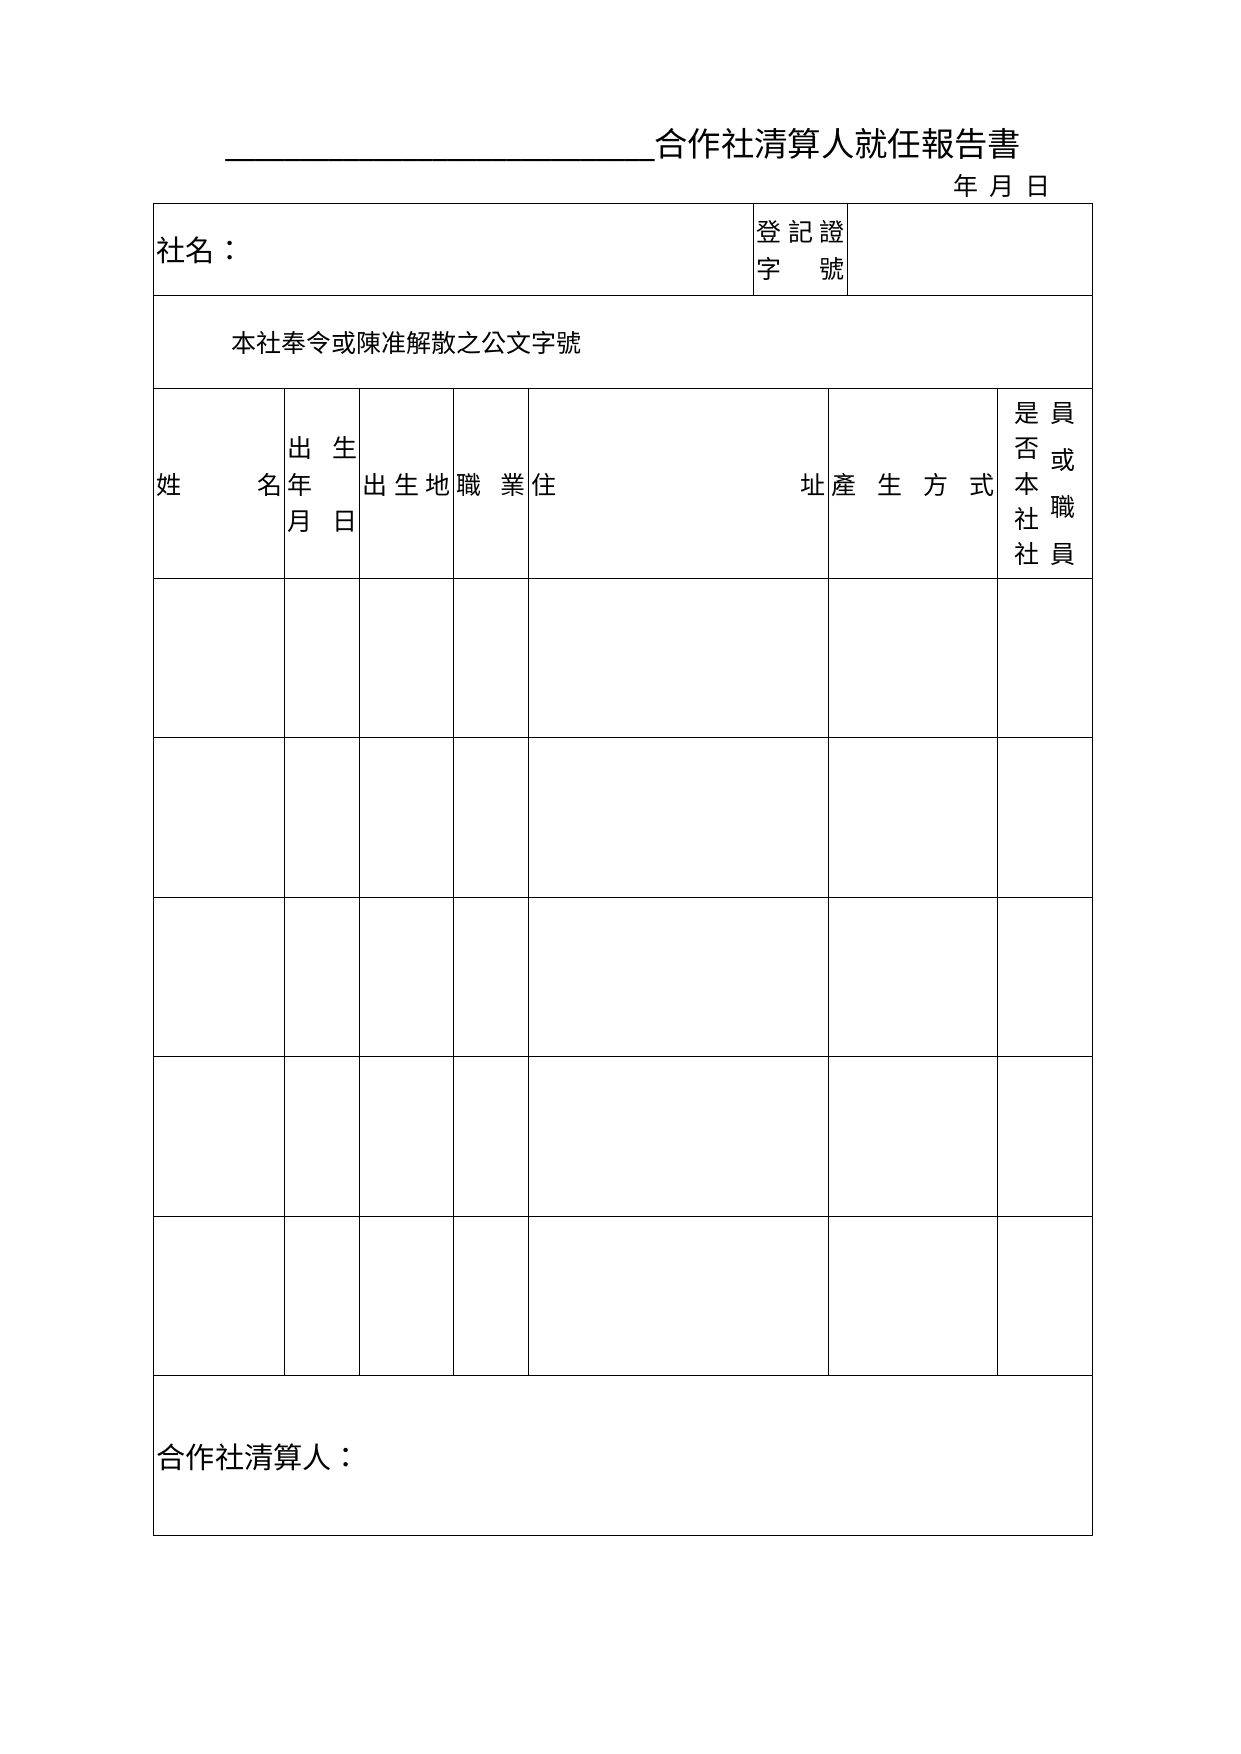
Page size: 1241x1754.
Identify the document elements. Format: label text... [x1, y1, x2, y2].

table_cell [454, 1217, 528, 1375]
table_header 社名： [154, 204, 753, 294]
table_cell [829, 738, 997, 897]
table_cell [454, 1057, 528, 1216]
table_cell [454, 579, 528, 737]
table_header [848, 204, 1092, 294]
table_cell [360, 1057, 453, 1216]
table_cell 出生地 [360, 389, 453, 578]
table_cell [829, 579, 997, 737]
table_cell [285, 898, 359, 1056]
table_cell [360, 898, 453, 1056]
table_cell [998, 898, 1092, 1056]
table_cell 出生年 月日 [285, 389, 359, 578]
table_cell [360, 579, 453, 737]
table_cell [829, 898, 997, 1056]
table_cell [154, 738, 284, 897]
table_cell [529, 1217, 828, 1375]
table_header 登記證 字號 [754, 204, 847, 294]
table_cell [285, 1057, 359, 1216]
table_cell [829, 1057, 997, 1216]
table_cell 姓名 [154, 389, 284, 578]
table_cell [529, 579, 828, 737]
table_cell [154, 579, 284, 737]
table_cell [998, 1057, 1092, 1216]
table_cell [360, 1217, 453, 1375]
table_cell 本社奉令或陳准解散之公文字號 [154, 296, 1092, 388]
table_cell 員或職員 是否本社社 [998, 389, 1092, 578]
table_cell [998, 579, 1092, 737]
table_cell [998, 738, 1092, 897]
table_cell [285, 579, 359, 737]
table_cell [454, 898, 528, 1056]
table_cell 職業 [454, 389, 528, 578]
table_cell 住址 [529, 389, 828, 578]
table_cell [529, 1057, 828, 1216]
table_cell [529, 898, 828, 1056]
table_cell 產生方式 [829, 389, 997, 578]
table_cell [154, 1057, 284, 1216]
table_cell 合作社清算人： [154, 1376, 1092, 1534]
table_cell [285, 738, 359, 897]
table_cell [360, 738, 453, 897]
table_cell [154, 898, 284, 1056]
table_cell [285, 1217, 359, 1375]
table_cell [829, 1217, 997, 1375]
text 年 月 日 [953, 167, 1092, 203]
text _____________________________合作社清算人就任報告書 [153, 118, 1092, 167]
table_cell [154, 1217, 284, 1375]
table_cell [998, 1217, 1092, 1375]
table_cell [454, 738, 528, 897]
table_cell [529, 738, 828, 897]
